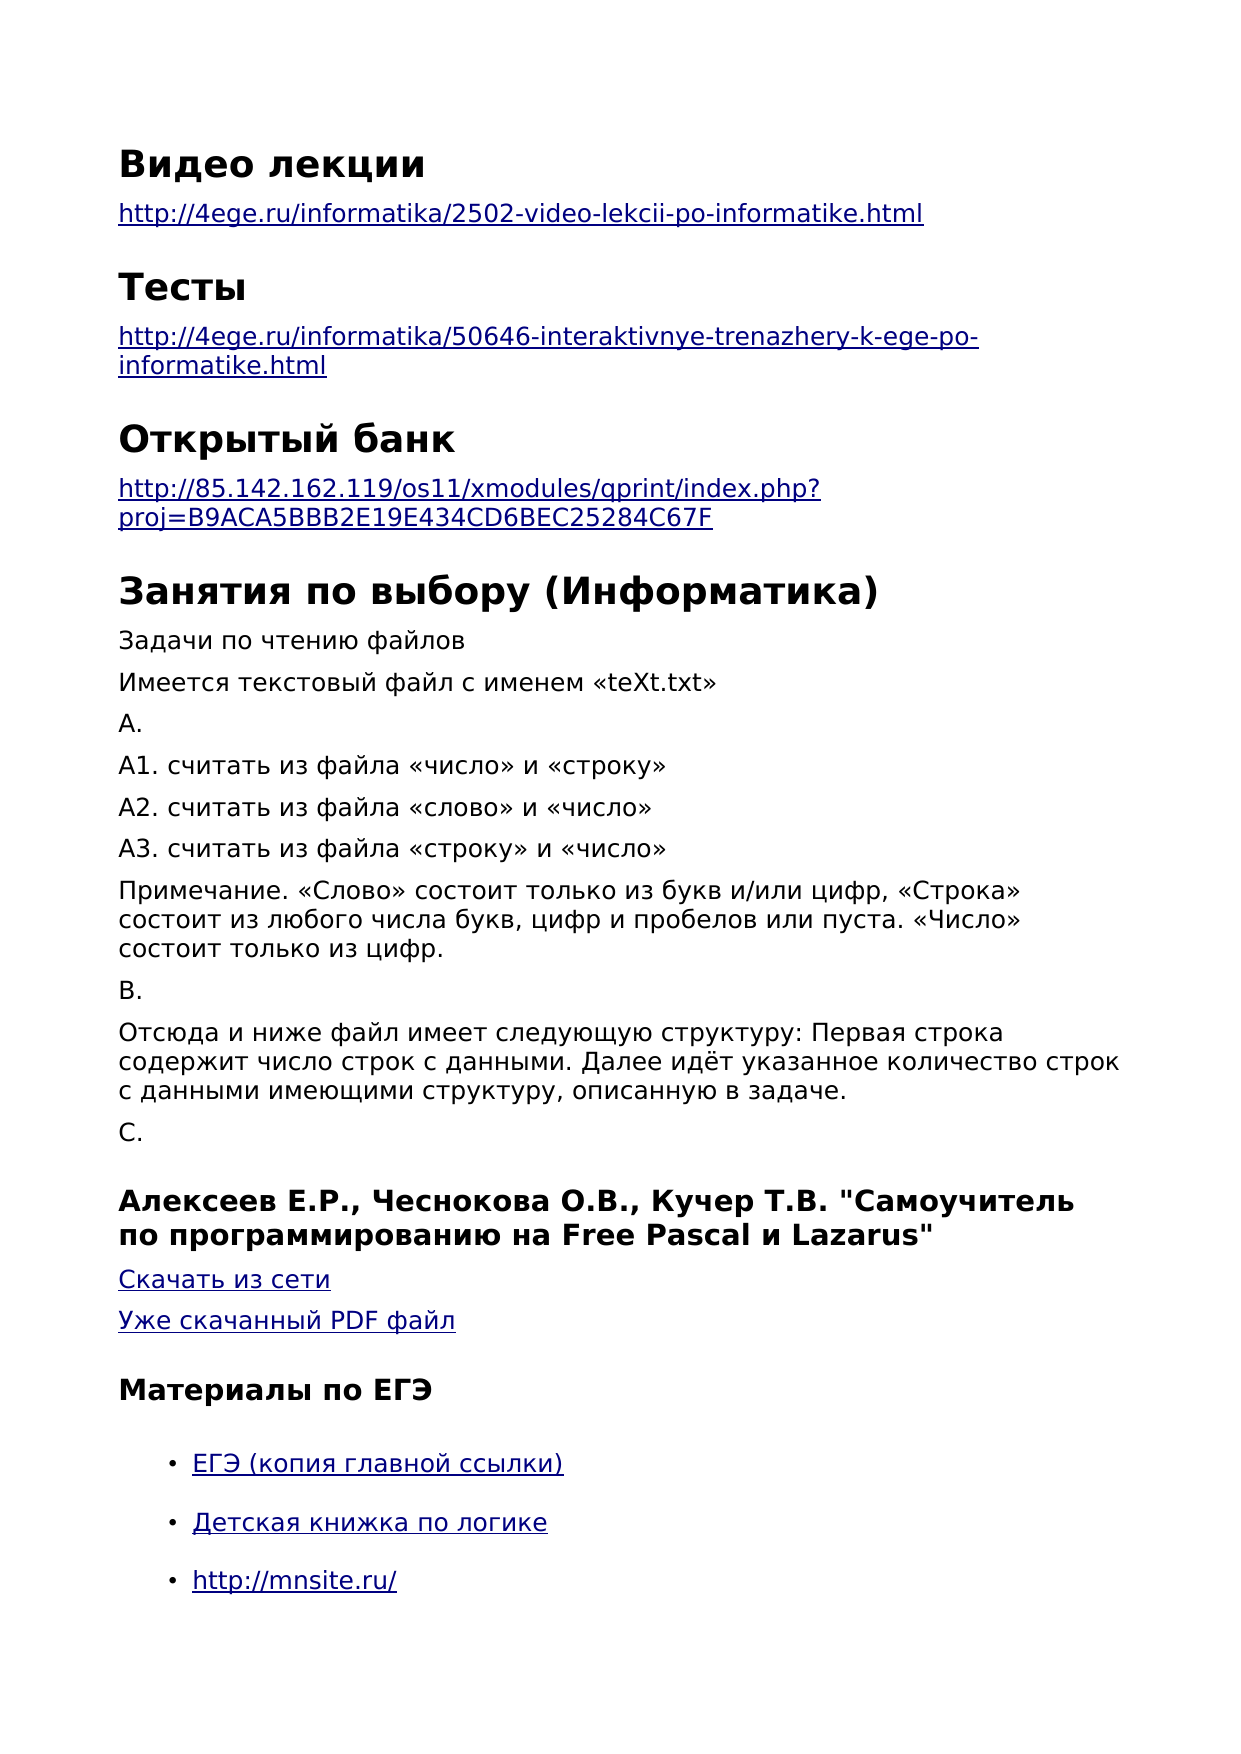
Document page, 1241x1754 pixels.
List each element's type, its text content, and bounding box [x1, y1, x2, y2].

text Задачи по чтению файлов [118, 626, 1122, 655]
text http://4ege.ru/informatika/50646-interaktivnye-trenazhery-k-ege-po-informatike.html [118, 322, 1122, 380]
text Имеется текстовый файл с именем «teXt.txt» [118, 668, 1122, 697]
text B. [118, 976, 1122, 1005]
text Скачать из сети [118, 1265, 1122, 1294]
text A3. считать из файла «строку» и «число» [118, 834, 1122, 863]
text Примечание. «Слово» состоит только из букв и/или цифр, «Строка» состоит из любого числа букв, цифр и пробелов или пуста. «Число» состоит только из цифр. [118, 876, 1122, 963]
text A1. считать из файла «число» и «строку» [118, 751, 1122, 780]
list http://mnsite.ru/ [177, 1566, 1122, 1596]
list ЕГЭ (копия главной ссылки) [177, 1449, 1122, 1478]
text А. [118, 709, 1122, 738]
subtitle Тесты [118, 266, 1122, 309]
subtitle Открытый банк [118, 418, 1122, 462]
subtitle Видео лекции [118, 143, 1122, 187]
text http://85.142.162.119/os11/xmodules/qprint/index.php?proj=B9ACA5BBB2E19E434CD6BEC25284C67F [118, 474, 1122, 532]
text Отсюда и ниже файл имеет следующую структуру: Первая строка содержит число строк с данными. Далее идёт указанное количество строк с данными имеющими структуру, описанную в задаче. [118, 1018, 1122, 1105]
text A2. считать из файла «слово» и «число» [118, 793, 1122, 822]
list Детская книжка по логике [177, 1508, 1122, 1537]
subtitle Алексеев Е.Р., Чеснокова О.В., Кучер Т.В. "Самоучитель по программированию на Free Pascal и Lazarus" [118, 1184, 1122, 1252]
text http://4ege.ru/informatika/2502-video-lekcii-po-informatike.html [118, 199, 1122, 228]
text С. [118, 1118, 1122, 1147]
text Уже скачанный PDF файл [118, 1306, 1122, 1336]
subtitle Материалы по ЕГЭ [118, 1373, 1122, 1407]
subtitle Занятия по выбору (Информатика) [118, 570, 1122, 613]
